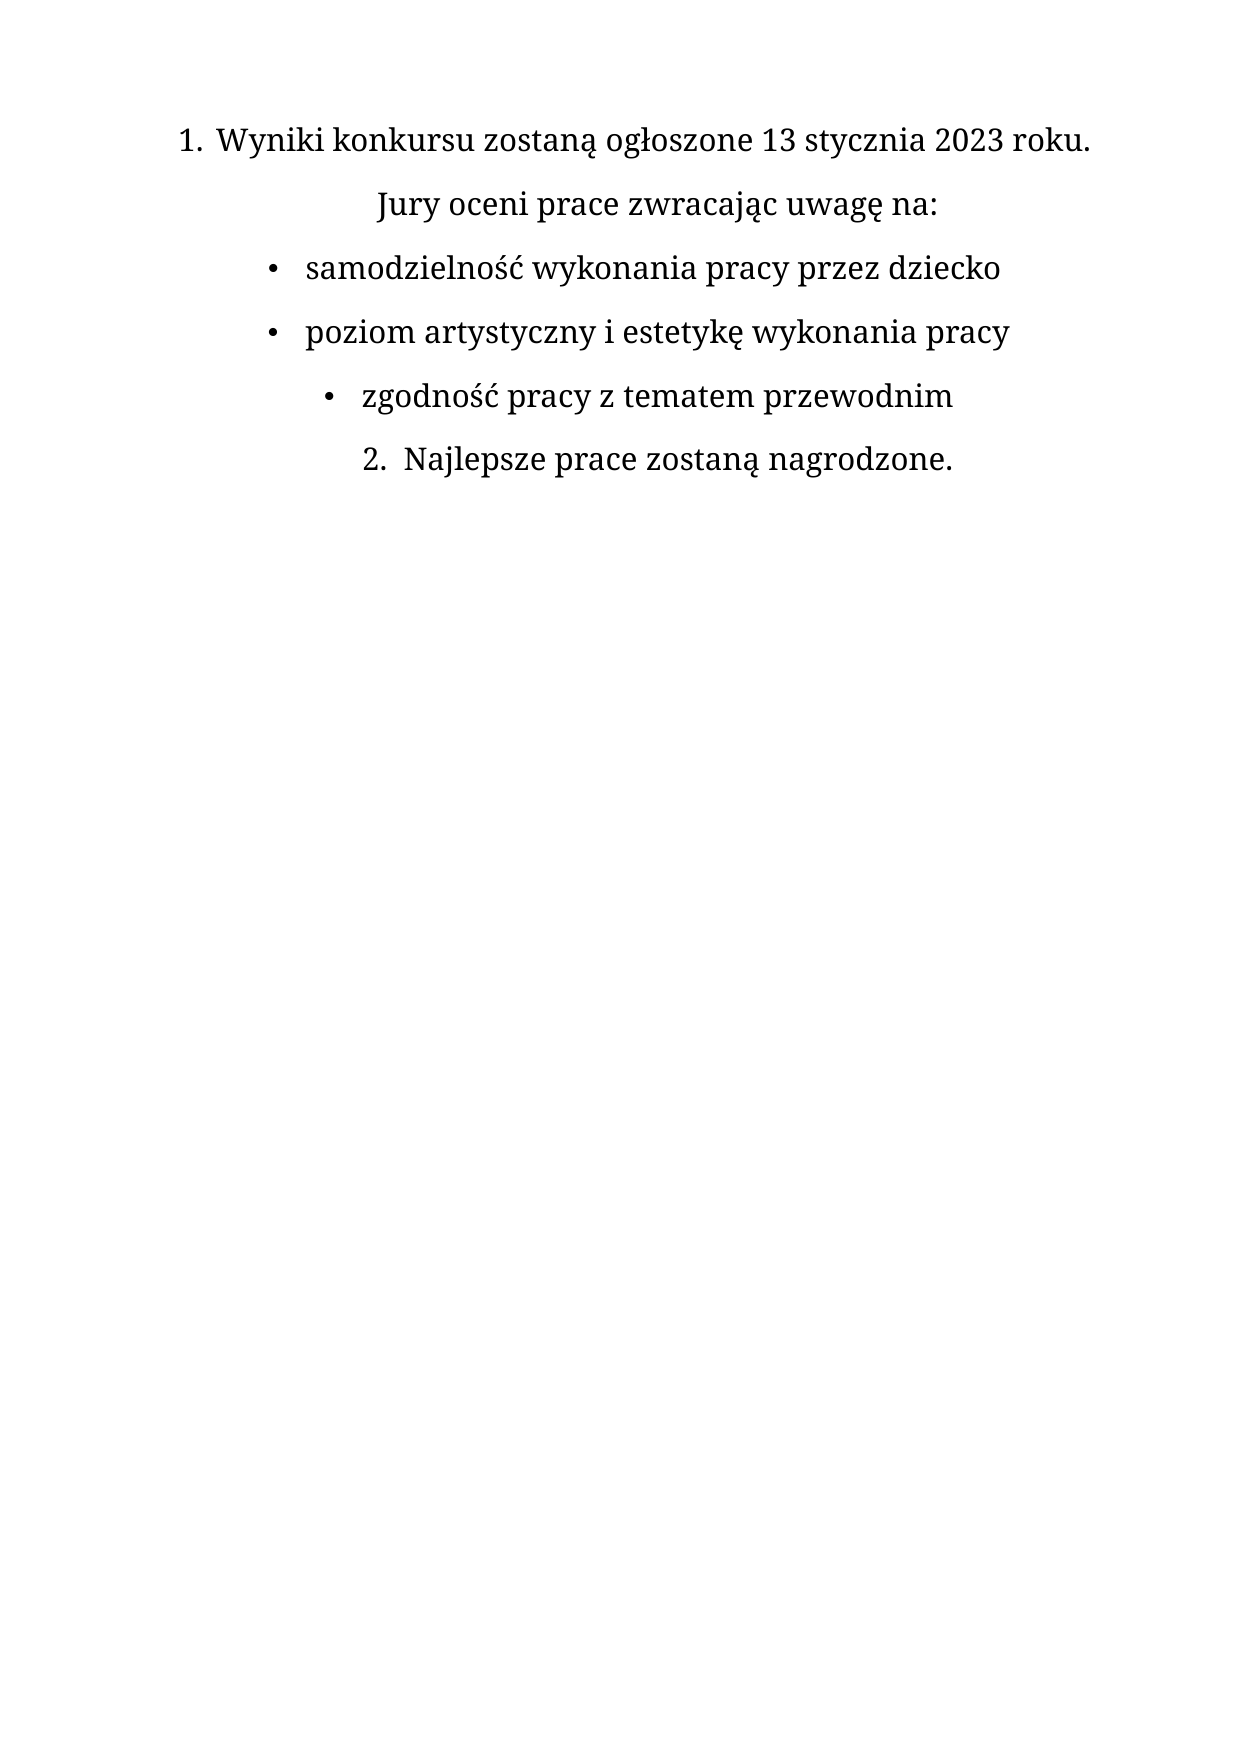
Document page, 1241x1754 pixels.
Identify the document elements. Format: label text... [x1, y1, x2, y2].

list poziom artystyczny i estetykę wykonania pracy [156, 310, 1122, 352]
list Wyniki konkursu zostaną ogłoszone 13 stycznia 2023 roku. Jury oceni prace zwracając uwagę na: [156, 118, 1122, 224]
list 2. Najlepsze prace zostaną nagrodzone. [156, 437, 1122, 480]
list zgodność pracy z tematem przewodnim [156, 373, 1122, 416]
list samodzielność wykonania pracy przez dziecko [156, 246, 1122, 288]
